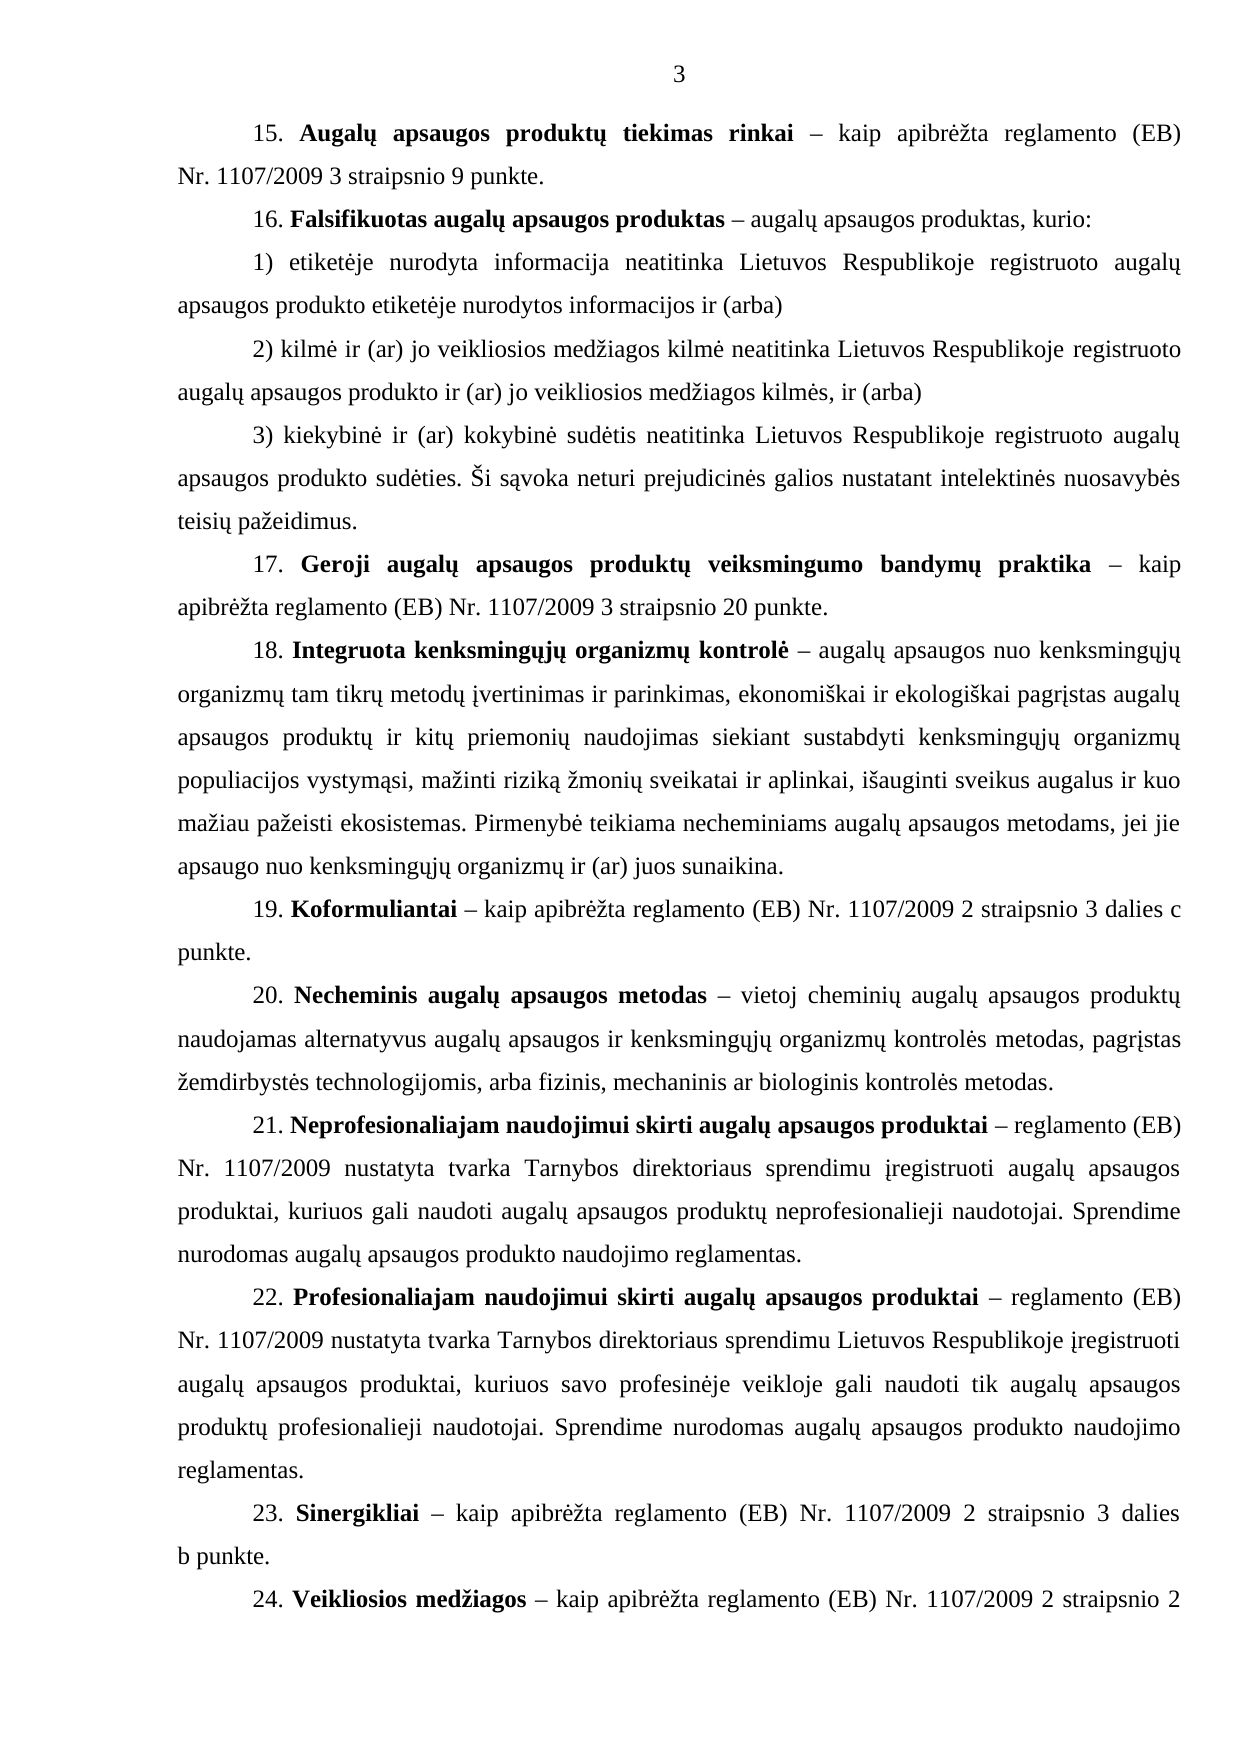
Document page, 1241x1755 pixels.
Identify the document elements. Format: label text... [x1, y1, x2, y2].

text 21. Neprofesionaliajam naudojimui skirti augalų apsaugos produktai – reglamento (EB) Nr. 1107/2009 nustatyta tvarka Tarnybos direktoriaus sprendimu įregistruoti augalų apsaugos produktai, kuriuos gali naudoti augalų apsaugos produktų neprofesionalieji naudotojai. Sprendime nurodomas augalų apsaugos produkto naudojimo reglamentas. [177, 1110, 1181, 1268]
text 2) kilmė ir (ar) jo veikliosios medžiagos kilmė neatitinka Lietuvos Respublikoje registruoto augalų apsaugos produkto ir (ar) jo veikliosios medžiagos kilmės, ir (arba) [177, 334, 1181, 406]
text 19. Koformuliantai – kaip apibrėžta reglamento (EB) Nr. 1107/2009 2 straipsnio 3 dalies c punkte. [177, 894, 1181, 966]
text 3) kiekybinė ir (ar) kokybinė sudėtis neatitinka Lietuvos Respublikoje registruoto augalų apsaugos produkto sudėties. Ši sąvoka neturi prejudicinės galios nustatant intelektinės nuosavybės teisių pažeidimus. [177, 420, 1181, 535]
text 20. Necheminis augalų apsaugos metodas – vietoj cheminių augalų apsaugos produktų naudojamas alternatyvus augalų apsaugos ir kenksmingųjų organizmų kontrolės metodas, pagrįstas žemdirbystės technologijomis, arba fizinis, mechaninis ar biologinis kontrolės metodas. [177, 981, 1181, 1096]
text 22. Profesionaliajam naudojimui skirti augalų apsaugos produktai – reglamento (EB) Nr. 1107/2009 nustatyta tvarka Tarnybos direktoriaus sprendimu Lietuvos Respublikoje įregistruoti augalų apsaugos produktai, kuriuos savo profesinėje veikloje gali naudoti tik augalų apsaugos produktų profesionalieji naudotojai. Sprendime nurodomas augalų apsaugos produkto naudojimo reglamentas. [177, 1282, 1181, 1484]
text 1) etiketėje nurodyta informacija neatitinka Lietuvos Respublikoje registruoto augalų apsaugos produkto etiketėje nurodytos informacijos ir (arba) [177, 247, 1181, 319]
text 16. Falsifikuotas augalų apsaugos produktas – augalų apsaugos produktas, kurio: [177, 204, 1181, 233]
text 24. Veikliosios medžiagos – kaip apibrėžta reglamento (EB) Nr. 1107/2009 2 straipsnio 2 [177, 1584, 1181, 1613]
text 17. Geroji augalų apsaugos produktų veiksmingumo bandymų praktika – kaip apibrėžta reglamento (EB) Nr. 1107/2009 3 straipsnio 20 punkte. [177, 549, 1181, 621]
text 15. Augalų apsaugos produktų tiekimas rinkai – kaip apibrėžta reglamento (EB) Nr. 1107/2009 3 straipsnio 9 punkte. [177, 118, 1181, 190]
text 18. Integruota kenksmingųjų organizmų kontrolė – augalų apsaugos nuo kenksmingųjų organizmų tam tikrų metodų įvertinimas ir parinkimas, ekonomiškai ir ekologiškai pagrįstas augalų apsaugos produktų ir kitų priemonių naudojimas siekiant sustabdyti kenksmingųjų organizmų populiacijos vystymąsi, mažinti riziką žmonių sveikatai ir aplinkai, išauginti sveikus augalus ir kuo mažiau pažeisti ekosistemas. Pirmenybė teikiama necheminiams augalų apsaugos metodams, jei jie apsaugo nuo kenksmingųjų organizmų ir (ar) juos sunaikina. [177, 636, 1181, 880]
text 23. Sinergikliai – kaip apibrėžta reglamento (EB) Nr. 1107/2009 2 straipsnio 3 dalies b punkte. [177, 1498, 1181, 1570]
